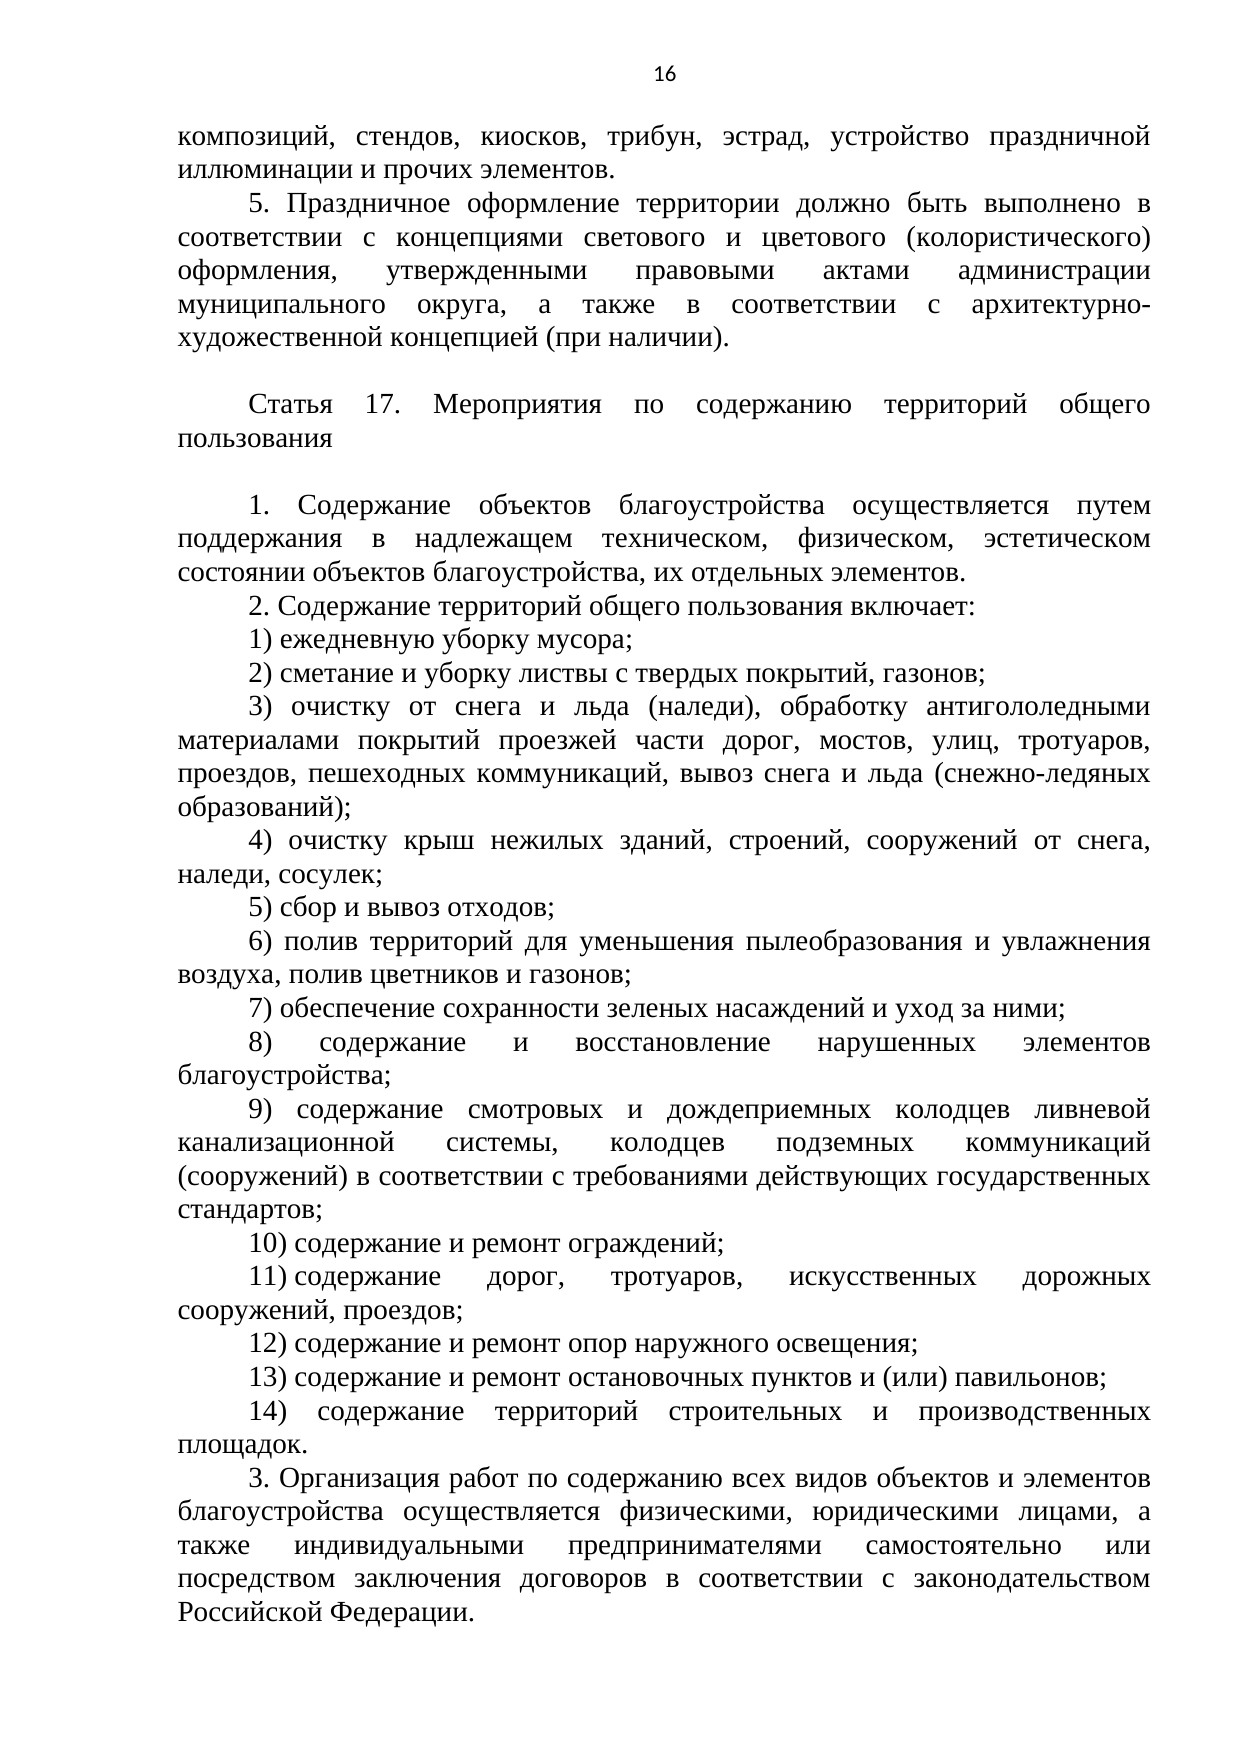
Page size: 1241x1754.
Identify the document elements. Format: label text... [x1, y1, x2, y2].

subtitle Статья 17. Мероприятия по содержанию территорий общего пользования [177, 386, 1152, 453]
text 2. Содержание территорий общего пользования включает: [177, 588, 1152, 621]
text 1) ежедневную уборку мусора; [177, 621, 1152, 655]
text 9) содержание смотровых и дождеприемных колодцев ливневой канализационной системы, колодцев подземных коммуникаций (сооружений) в соответствии с требованиями действующих государственных стандартов; [177, 1091, 1152, 1225]
text 6) полив территорий для уменьшения пылеобразования и увлажнения воздуха, полив цветников и газонов; [177, 923, 1152, 990]
text 3. Организация работ по содержанию всех видов объектов и элементов благоустройства осуществляется физическими, юридическими лицами, а также индивидуальными предпринимателями самостоятельно или посредством заключения договоров в соответствии с законодательством Российской Федерации. [177, 1460, 1152, 1627]
text 4) очистку крыш нежилых зданий, строений, сооружений от снега, наледи, сосулек; [177, 822, 1152, 889]
text композиций, стендов, киосков, трибун, эстрад, устройство праздничной иллюминации и прочих элементов. [177, 118, 1152, 185]
text 7) обеспечение сохранности зеленых насаждений и уход за ними; [177, 990, 1152, 1024]
text 10) содержание и ремонт ограждений; [177, 1225, 1152, 1258]
text 13) содержание и ремонт остановочных пунктов и (или) павильонов; [177, 1359, 1152, 1393]
text 1. Содержание объектов благоустройства осуществляется путем поддержания в надлежащем техническом, физическом, эстетическом состоянии объектов благоустройства, их отдельных элементов. [177, 487, 1152, 588]
text 11) содержание дорог, тротуаров, искусственных дорожных сооружений, проездов; [177, 1258, 1152, 1326]
text 14) содержание территорий строительных и производственных площадок. [177, 1393, 1152, 1460]
text 8) содержание и восстановление нарушенных элементов благоустройства; [177, 1024, 1152, 1091]
text 5. Праздничное оформление территории должно быть выполнено в соответствии с концепциями светового и цветового (колористического) оформления, утвержденными правовыми актами администрации муниципального округа, а также в соответствии с архитектурно-художественной концепцией (при наличии). [177, 185, 1152, 353]
text 12) содержание и ремонт опор наружного освещения; [177, 1326, 1152, 1359]
text 2) сметание и уборку листвы с твердых покрытий, газонов; [177, 655, 1152, 688]
text 5) сбор и вывоз отходов; [177, 889, 1152, 923]
text 3) очистку от снега и льда (наледи), обработку антигололедными материалами покрытий проезжей части дорог, мостов, улиц, тротуаров, проездов, пешеходных коммуникаций, вывоз снега и льда (снежно-ледяных образований); [177, 688, 1152, 822]
